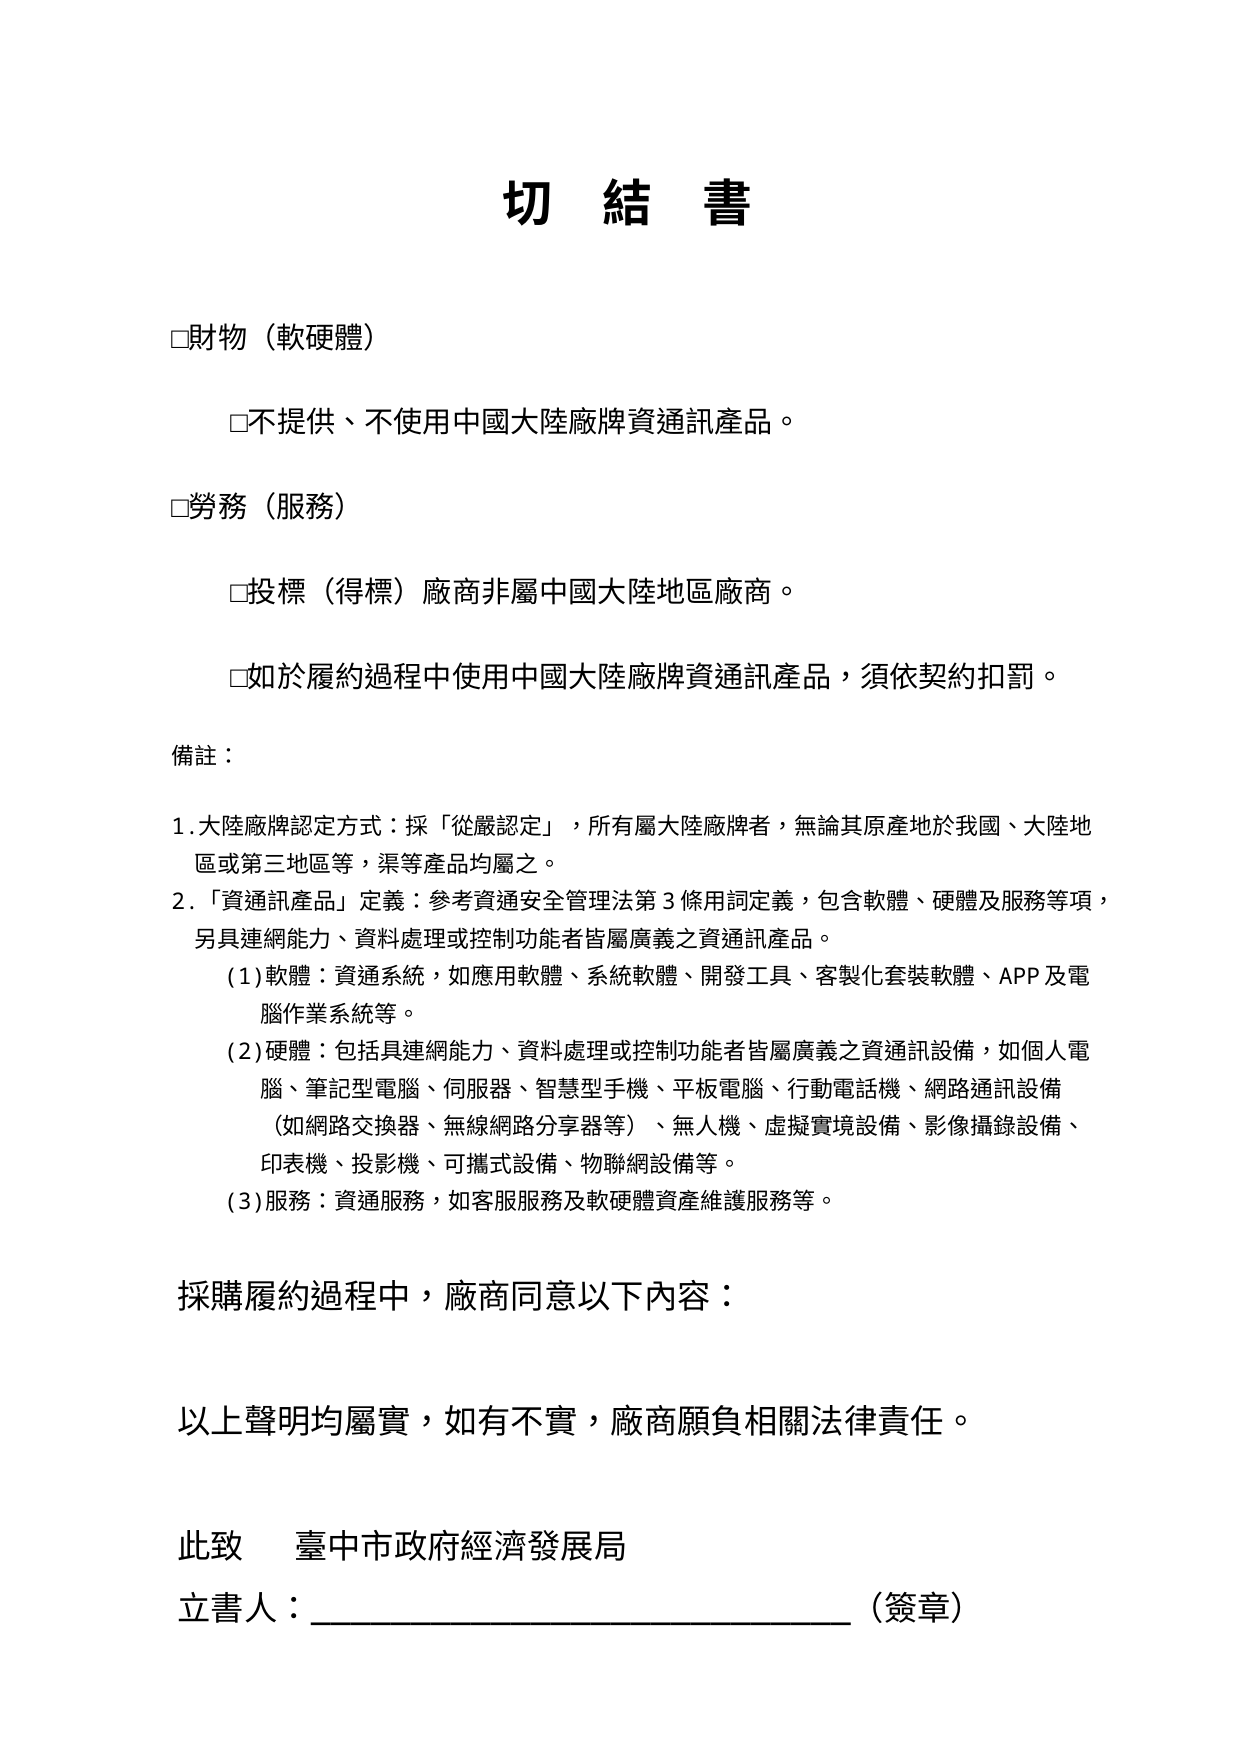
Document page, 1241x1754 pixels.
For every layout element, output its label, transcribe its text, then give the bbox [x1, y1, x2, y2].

text □財物（軟硬體） [171, 314, 1097, 357]
text □不提供、不使用中國大陸廠牌資通訊產品。 [230, 399, 1097, 441]
text 採購履約過程中，廠商同意以下內容： [156, 252, 1112, 1314]
text 切 結 書 [177, 127, 1078, 252]
text □如於履約過程中使用中國大陸廠牌資通訊產品，須依契約扣罰。 [230, 653, 1097, 696]
text 2.「資通訊產品」定義：參考資通安全管理法第3條用詞定義，包含軟體、硬體及服務等項，另具連網能力、資料處理或控制功能者皆屬廣義之資通訊產品。 [171, 880, 1097, 955]
text 備註： [171, 738, 1097, 771]
text (1)軟體：資通系統，如應用軟體、系統軟體、開發工具、客製化套裝軟體、APP及電腦作業系統等。 [224, 955, 1097, 1030]
text 1.大陸廠牌認定方式：採「從嚴認定」，所有屬大陸廠牌者，無論其原產地於我國、大陸地區或第三地區等，渠等產品均屬之。 [171, 805, 1097, 880]
text 以上聲明均屬實，如有不實，廠商願負相關法律責任。 [177, 1377, 1078, 1439]
text 此致 臺中市政府經濟發展局 [177, 1502, 1078, 1564]
text □勞務（服務） [171, 484, 1097, 526]
text □投標（得標）廠商非屬中國大陸地區廠商。 [230, 569, 1097, 611]
text (3)服務：資通服務，如客服服務及軟硬體資產維護服務等。 [224, 1180, 1097, 1217]
text 立書人：___________________________（簽章） [177, 1564, 1078, 1627]
text (2)硬體：包括具連網能力、資料處理或控制功能者皆屬廣義之資通訊設備，如個人電腦、筆記型電腦、伺服器、智慧型手機、平板電腦、行動電話機、網路通訊設備（如網路交換器、無線網路分享器等）、無人機、虛擬實境設備、影像攝錄設備、印表機、投影機、可攜式設備、物聯網設備等。 [224, 1030, 1097, 1180]
